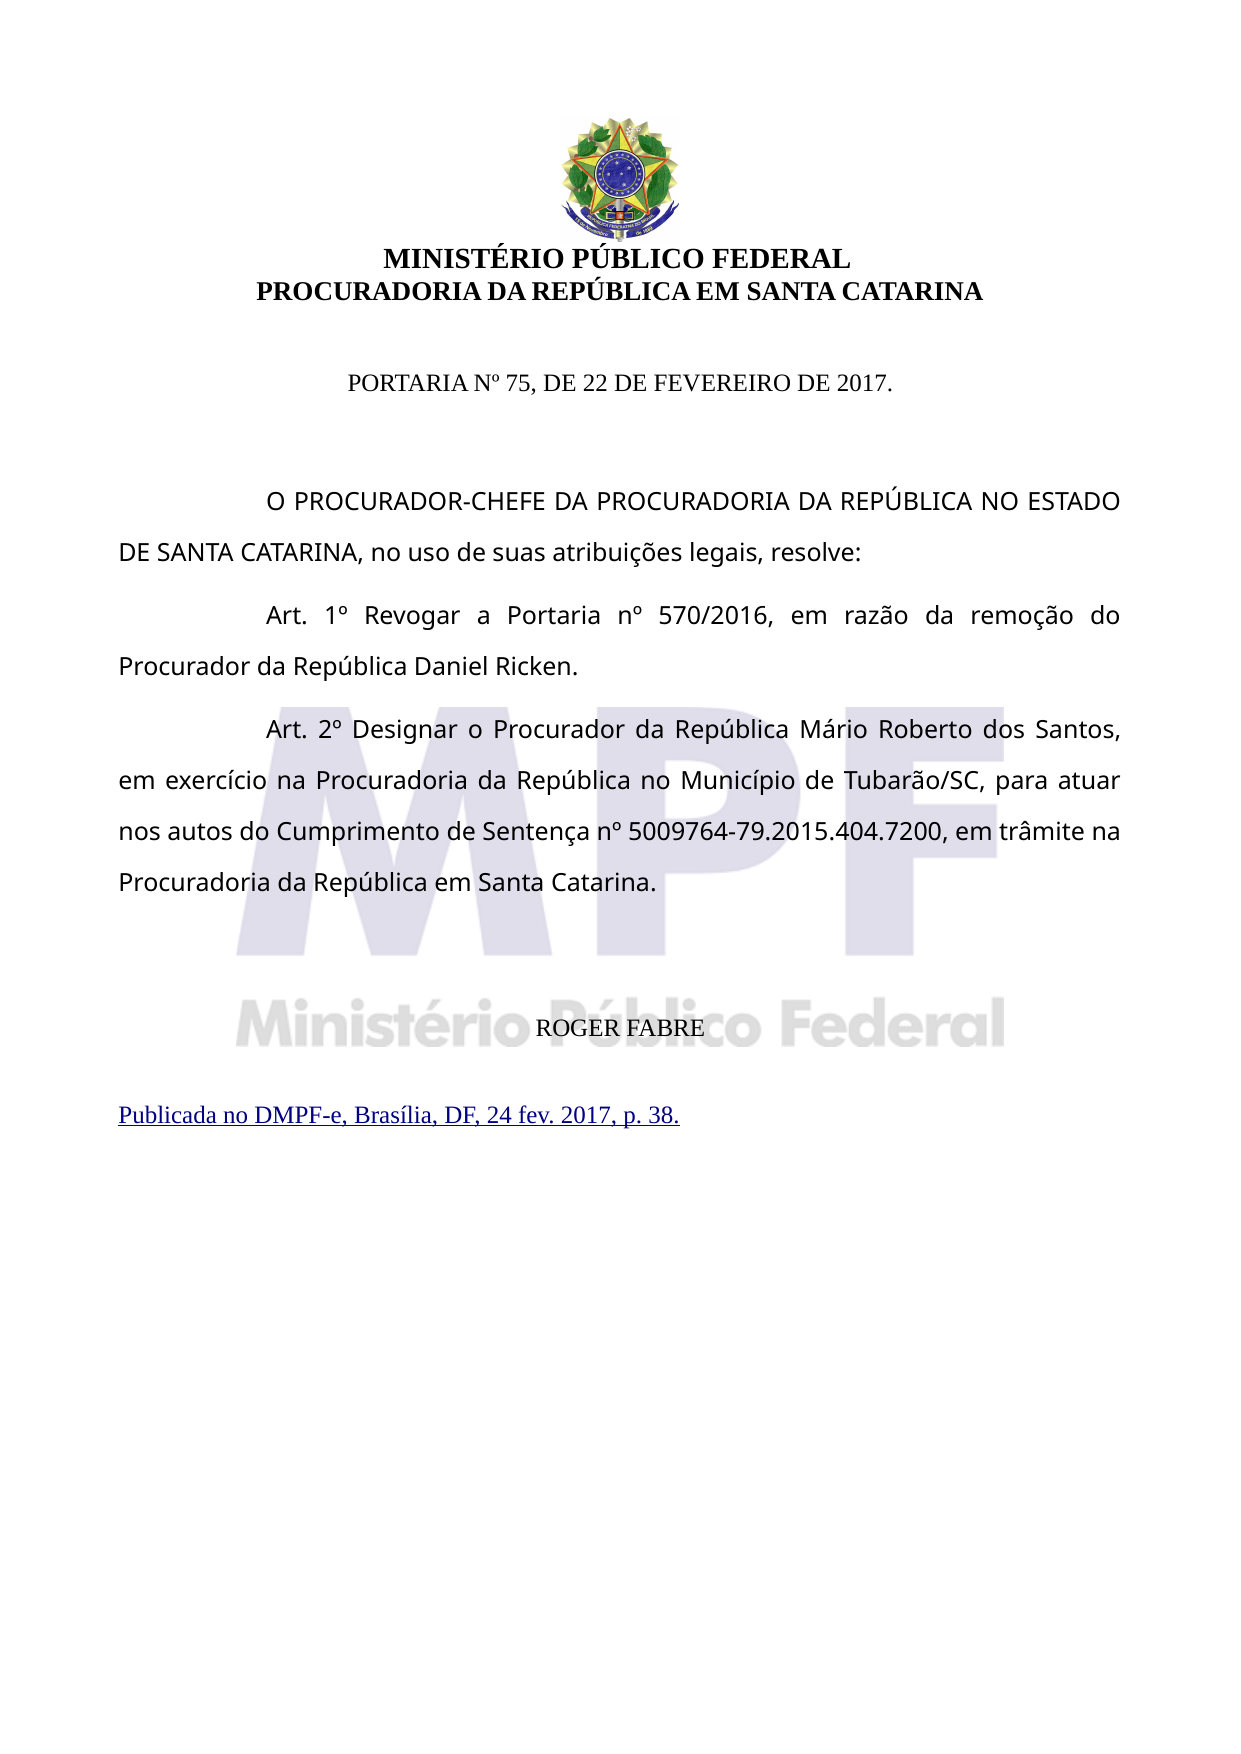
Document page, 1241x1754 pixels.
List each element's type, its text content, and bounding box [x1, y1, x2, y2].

text PORTARIA Nº 75, DE 22 DE FEVEREIRO DE 2017. [118, 368, 1122, 397]
picture [236, 707, 1004, 711]
picture [236, 898, 1004, 1013]
text Art. 2º Designar o Procurador da República Mário Roberto dos Santos, em exercício na Procuradoria da República no Município de Tubarão/SC, para atuar nos autos do Cumprimento de Sentença nº 5009764-79.2015.404.7200, em trâmite na Procuradoria da República em Santa Catarina. [118, 711, 1122, 898]
picture [236, 1042, 1004, 1047]
text ROGER FABRE [118, 1013, 1122, 1042]
text O PROCURADOR-CHEFE DA PROCURADORIA DA REPÚBLICA NO ESTADO DE SANTA CATARINA, no uso de suas atribuições legais, resolve: [118, 483, 1122, 569]
text Publicada no DMPF-e, Brasília, DF, 24 fev. 2017, p. 38. [118, 1100, 1122, 1128]
text Art. 1º Revogar a Portaria nº 570/2016, em razão da remoção do Procurador da República Daniel Ricken. [118, 597, 1122, 682]
text PROCURADORIA DA REPÚBLICA EM SANTA CATARINA [118, 275, 1122, 306]
text MINISTÉRIO PÚBLICO FEDERAL [118, 176, 1122, 275]
